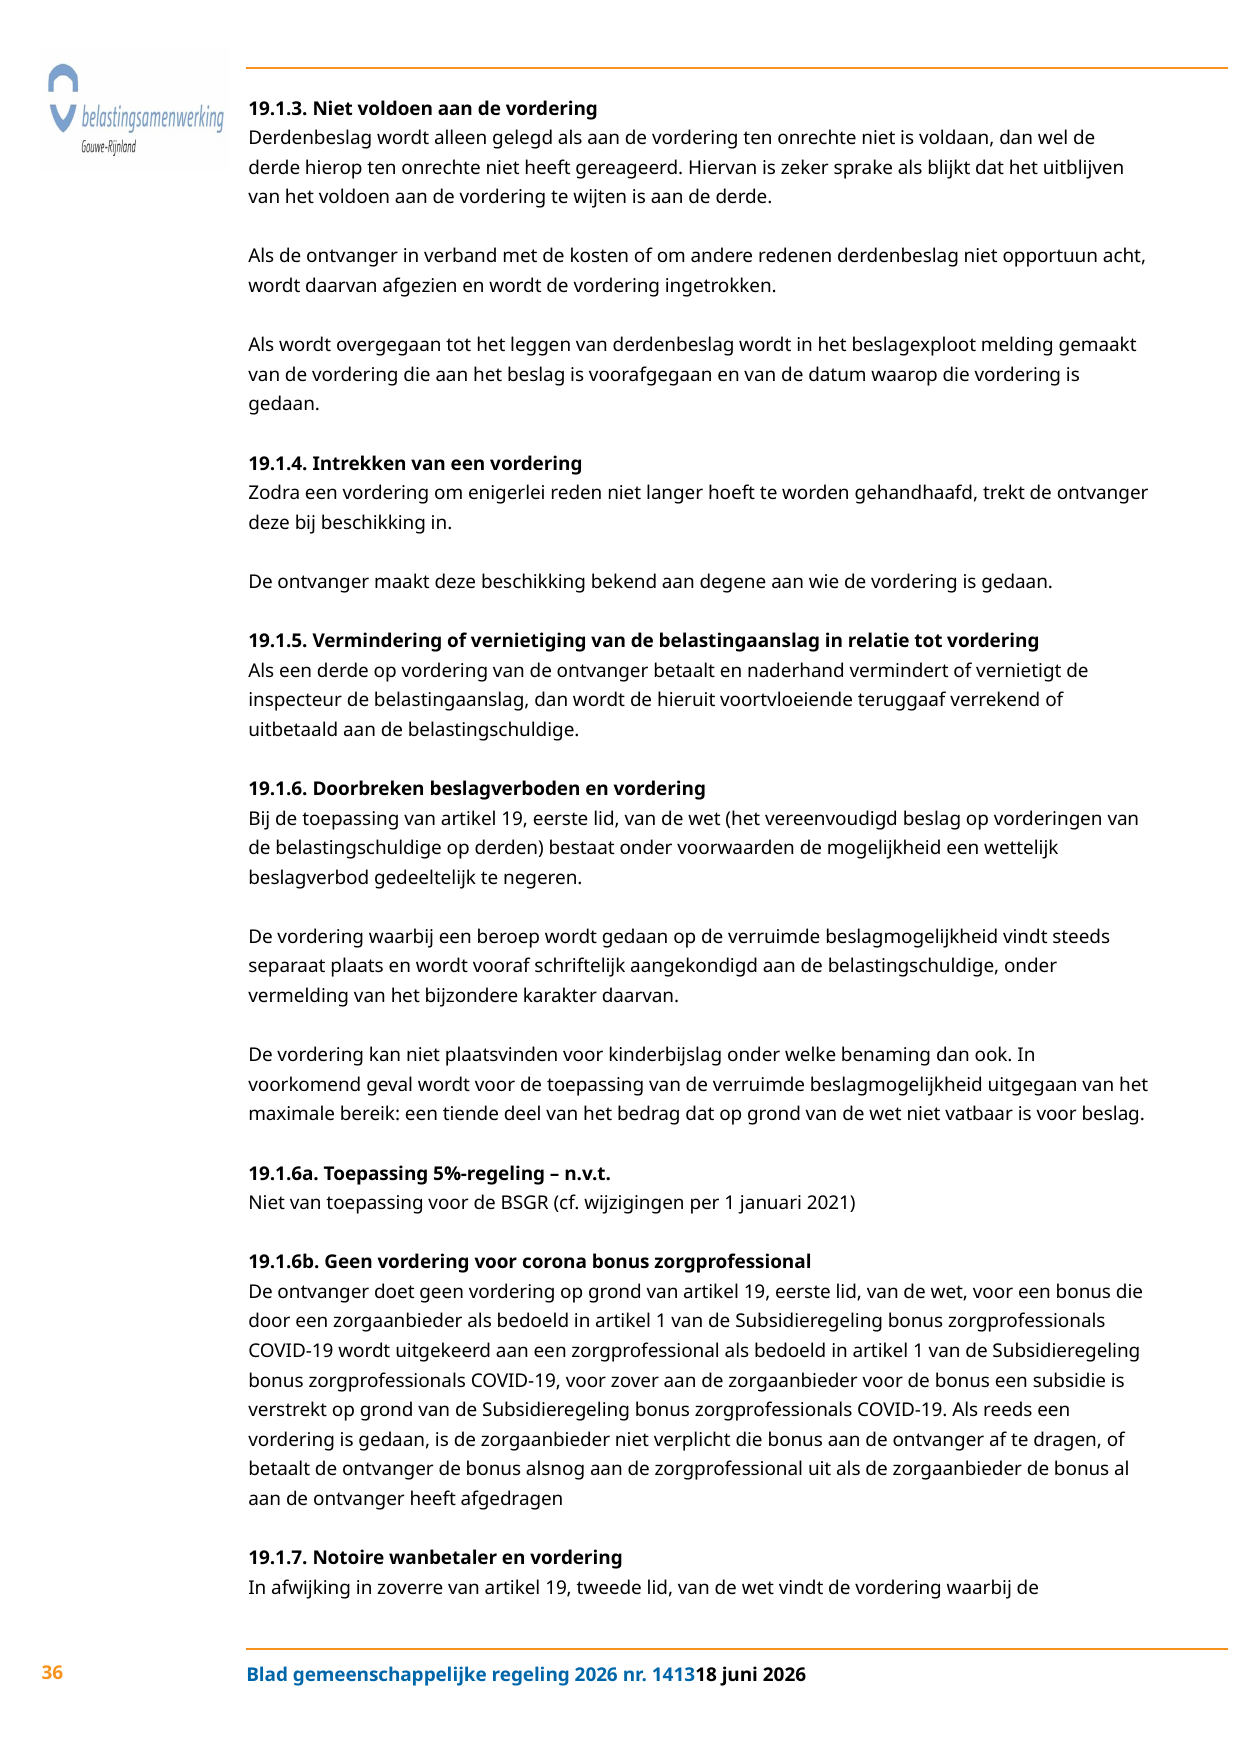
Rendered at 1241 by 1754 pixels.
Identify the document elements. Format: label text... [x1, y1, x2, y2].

text 19.1.6. Doorbreken beslagverboden en vordering [248, 775, 1152, 801]
text In afwijking in zoverre van artikel 19, tweede lid, van de wet vindt de vordering waarbij de [248, 1574, 1152, 1600]
text Derdenbeslag wordt alleen gelegd als aan de vordering ten onrechte niet is voldaan, dan wel de derde hierop ten onrechte niet heeft gereageerd. Hiervan is zeker sprake als blijkt dat het uitblijven van het voldoen aan de vordering te wijten is aan de derde. [248, 124, 1152, 209]
text 19.1.7. Notoire wanbetaler en vordering [248, 1544, 1152, 1570]
text Bij de toepassing van artikel 19, eerste lid, van de wet (het vereenvoudigd beslag op vorderingen van de belastingschuldige op derden) bestaat onder voorwaarden de mogelijkheid een wettelijk beslagverbod gedeeltelijk te negeren. [248, 805, 1152, 890]
text 19.1.3. Niet voldoen aan de vordering [248, 95, 1152, 121]
picture [41, 47, 231, 172]
text 19.1.4. Intrekken van een vordering [248, 450, 1152, 476]
text 19.1.6b. Geen vordering voor corona bonus zorgprofessional [248, 1248, 1152, 1274]
text Als een derde op vordering van de ontvanger betaalt en naderhand vermindert of vernietigt de inspecteur de belastingaanslag, dan wordt de hieruit voortvloeiende teruggaaf verrekend of uitbetaald aan de belastingschuldige. [248, 657, 1152, 742]
text Zodra een vordering om enigerlei reden niet langer hoeft te worden gehandhaafd, trekt de ontvanger deze bij beschikking in. [248, 479, 1152, 535]
text De ontvanger maakt deze beschikking bekend aan degene aan wie de vordering is gedaan. [248, 568, 1152, 594]
text 19.1.5. Vermindering of vernietiging van de belastingaanslag in relatie tot vordering [248, 627, 1152, 653]
text 19.1.6a. Toepassing 5%-regeling – n.v.t. [248, 1160, 1152, 1186]
text Niet van toepassing voor de BSGR (cf. wijzigingen per 1 januari 2021) [248, 1189, 1152, 1215]
text De vordering waarbij een beroep wordt gedaan op de verruimde beslagmogelijkheid vindt steeds separaat plaats en wordt vooraf schriftelijk aangekondigd aan de belastingschuldige, onder vermelding van het bijzondere karakter daarvan. [248, 923, 1152, 1008]
text Als de ontvanger in verband met de kosten of om andere redenen derdenbeslag niet opportuun acht, wordt daarvan afgezien en wordt de vordering ingetrokken. [248, 243, 1152, 298]
text Als wordt overgegaan tot het leggen van derdenbeslag wordt in het beslagexploot melding gemaakt van de vordering die aan het beslag is voorafgegaan en van de datum waarop die vordering is gedaan. [248, 331, 1152, 416]
text De ontvanger doet geen vordering op grond van artikel 19, eerste lid, van de wet, voor een bonus die door een zorgaanbieder als bedoeld in artikel 1 van de Subsidieregeling bonus zorgprofessionals COVID-19 wordt uitgekeerd aan een zorgprofessional als bedoeld in artikel 1 van de Subsidieregeling bonus zorgprofessionals COVID-19, voor zover aan de zorgaanbieder voor de bonus een subsidie is verstrekt op grond van de Subsidieregeling bonus zorgprofessionals COVID-19. Als reeds een vordering is gedaan, is de zorgaanbieder niet verplicht die bonus aan de ontvanger af te dragen, of betaalt de ontvanger de bonus alsnog aan de zorgprofessional uit als de zorgaanbieder de bonus al aan de ontvanger heeft afgedragen [248, 1278, 1152, 1511]
text De vordering kan niet plaatsvinden voor kinderbijslag onder welke benaming dan ook. In voorkomend geval wordt voor de toepassing van de verruimde beslagmogelijkheid uitgegaan van het maximale bereik: een tiende deel van het bedrag dat op grond van de wet niet vatbaar is voor beslag. [248, 1041, 1152, 1126]
